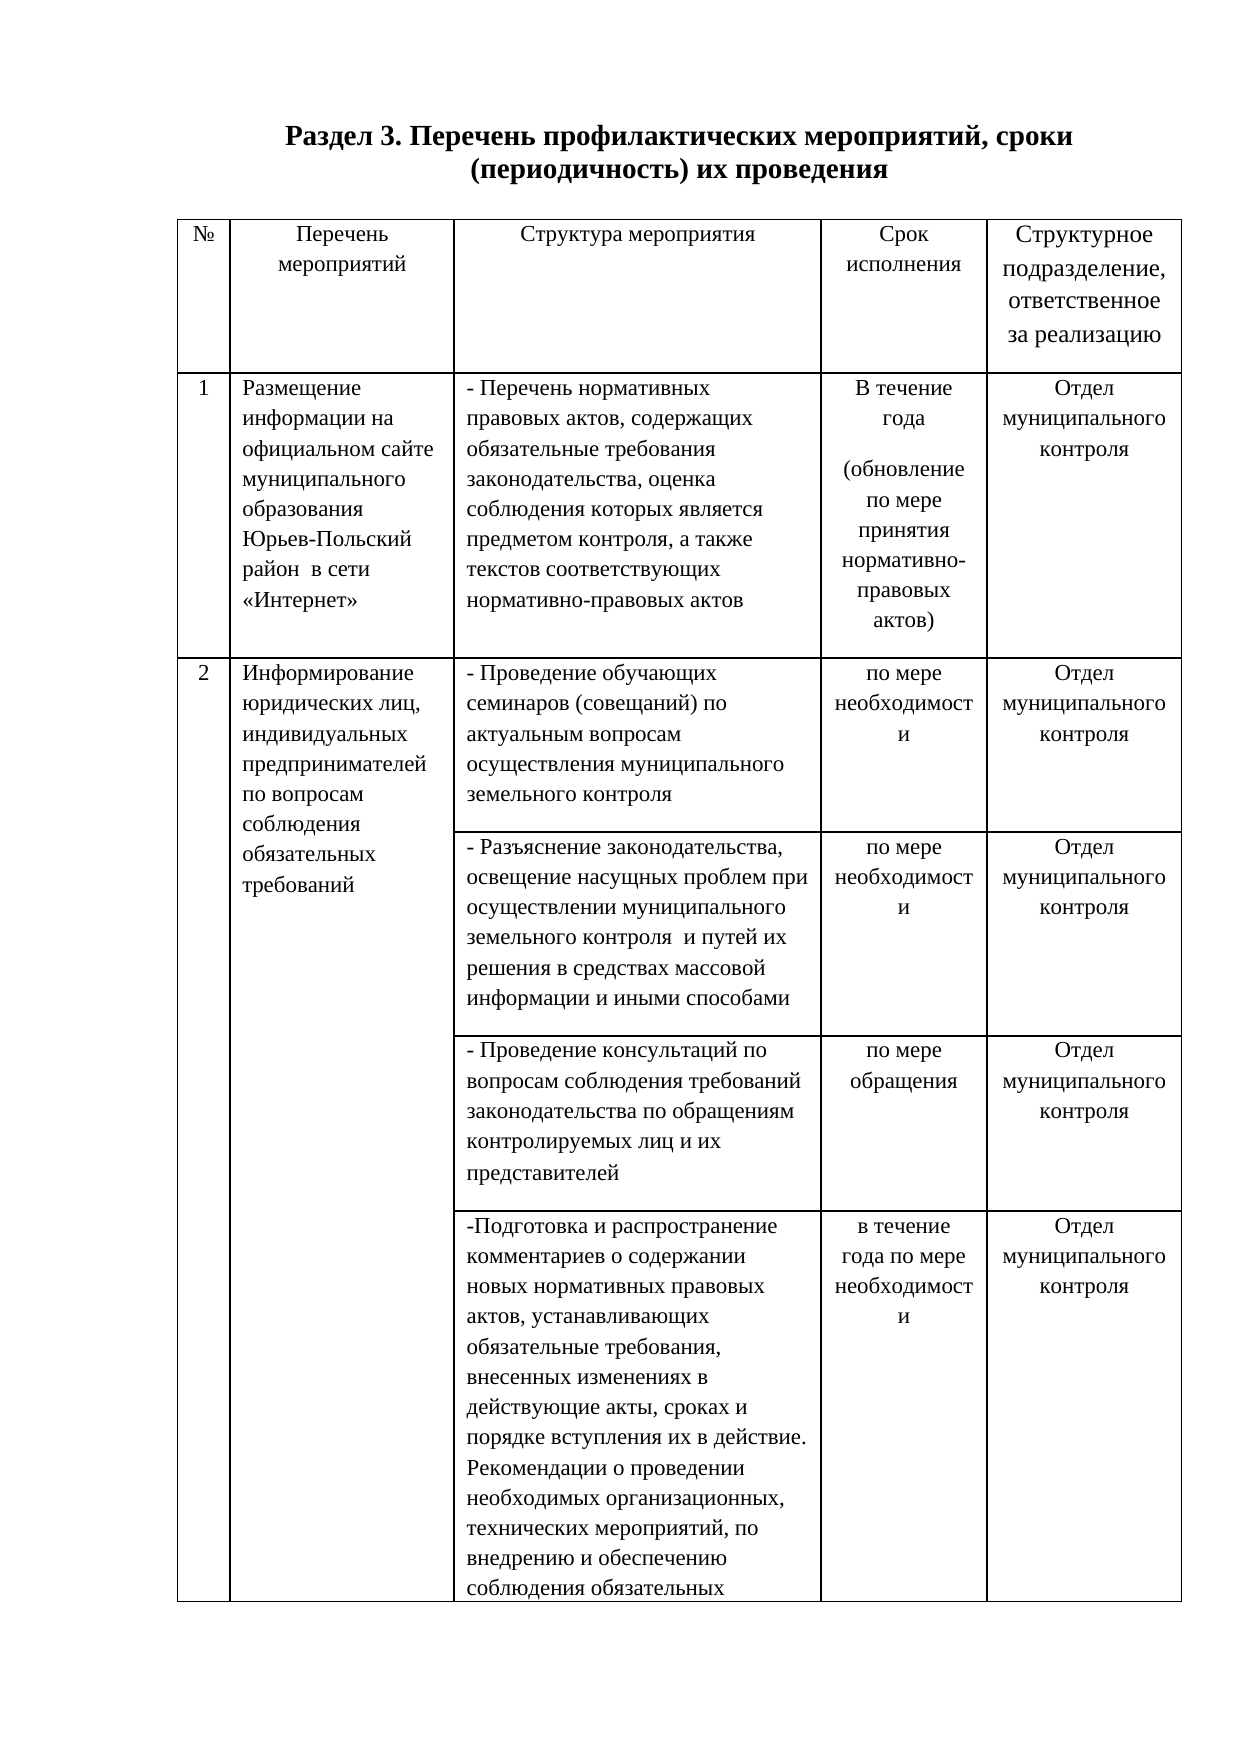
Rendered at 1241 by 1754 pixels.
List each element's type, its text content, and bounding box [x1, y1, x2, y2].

table_cell Отдел муниципального контроля [988, 1212, 1181, 1601]
table_cell -Подготовка и распространение комментариев о содержании новых нормативных правовых актов, устанавливающих обязательные требования, внесенных изменениях в действующие акты, сроках и порядке вступления их в действие. Рекомендации о проведении необходимых организационных, технических мероприятий, по внедрению и обеспечению соблюдения обязательных [455, 1212, 820, 1601]
table_cell Отдел муниципального контроля [988, 833, 1181, 1035]
table_cell 2 [178, 659, 229, 1601]
table_cell В течение года (обновление по мере принятия нормативно-правовых актов) [822, 374, 986, 657]
table_cell в течение года по мере необходимости [822, 1212, 986, 1601]
table_header № [178, 220, 229, 372]
table_cell по мере необходимости [822, 833, 986, 1035]
table_cell Размещение информации на официальном сайте муниципального образования Юрьев-Польский район в сети «Интернет» [231, 374, 453, 657]
table_cell - Проведение обучающих семинаров (совещаний) по актуальным вопросам осуществления муниципального земельного контроля [455, 659, 820, 831]
table_header Перечень мероприятий [231, 220, 453, 372]
table_cell по мере обращения [822, 1037, 986, 1210]
table_cell - Проведение консультаций по вопросам соблюдения требований законодательства по обращениям контролируемых лиц и их представителей [455, 1037, 820, 1210]
table_cell 1 [178, 374, 229, 657]
table_cell - Разъяснение законодательства, освещение насущных проблем при осуществлении муниципального земельного контроля и путей их решения в средствах массовой информации и иными способами [455, 833, 820, 1035]
table_cell - Перечень нормативных правовых актов, содержащих обязательные требования законодательства, оценка соблюдения которых является предметом контроля, а также текстов соответствующих нормативно-правовых актов [455, 374, 820, 657]
table_header Структурное подразделение, ответственное за реализацию [988, 220, 1181, 372]
table_header Структура мероприятия [455, 220, 820, 372]
table_cell Отдел муниципального контроля [988, 659, 1181, 831]
table_header Срок исполнения [822, 220, 986, 372]
table_cell Отдел муниципального контроля [988, 374, 1181, 657]
text Раздел 3. Перечень профилактических мероприятий, сроки (периодичность) их проведения [177, 118, 1181, 185]
table_cell Отдел муниципального контроля [988, 1037, 1181, 1210]
table_cell по мере необходимости [822, 659, 986, 831]
table_cell Информирование юридических лиц, индивидуальных предпринимателей по вопросам соблюдения обязательных требований [231, 659, 453, 1601]
